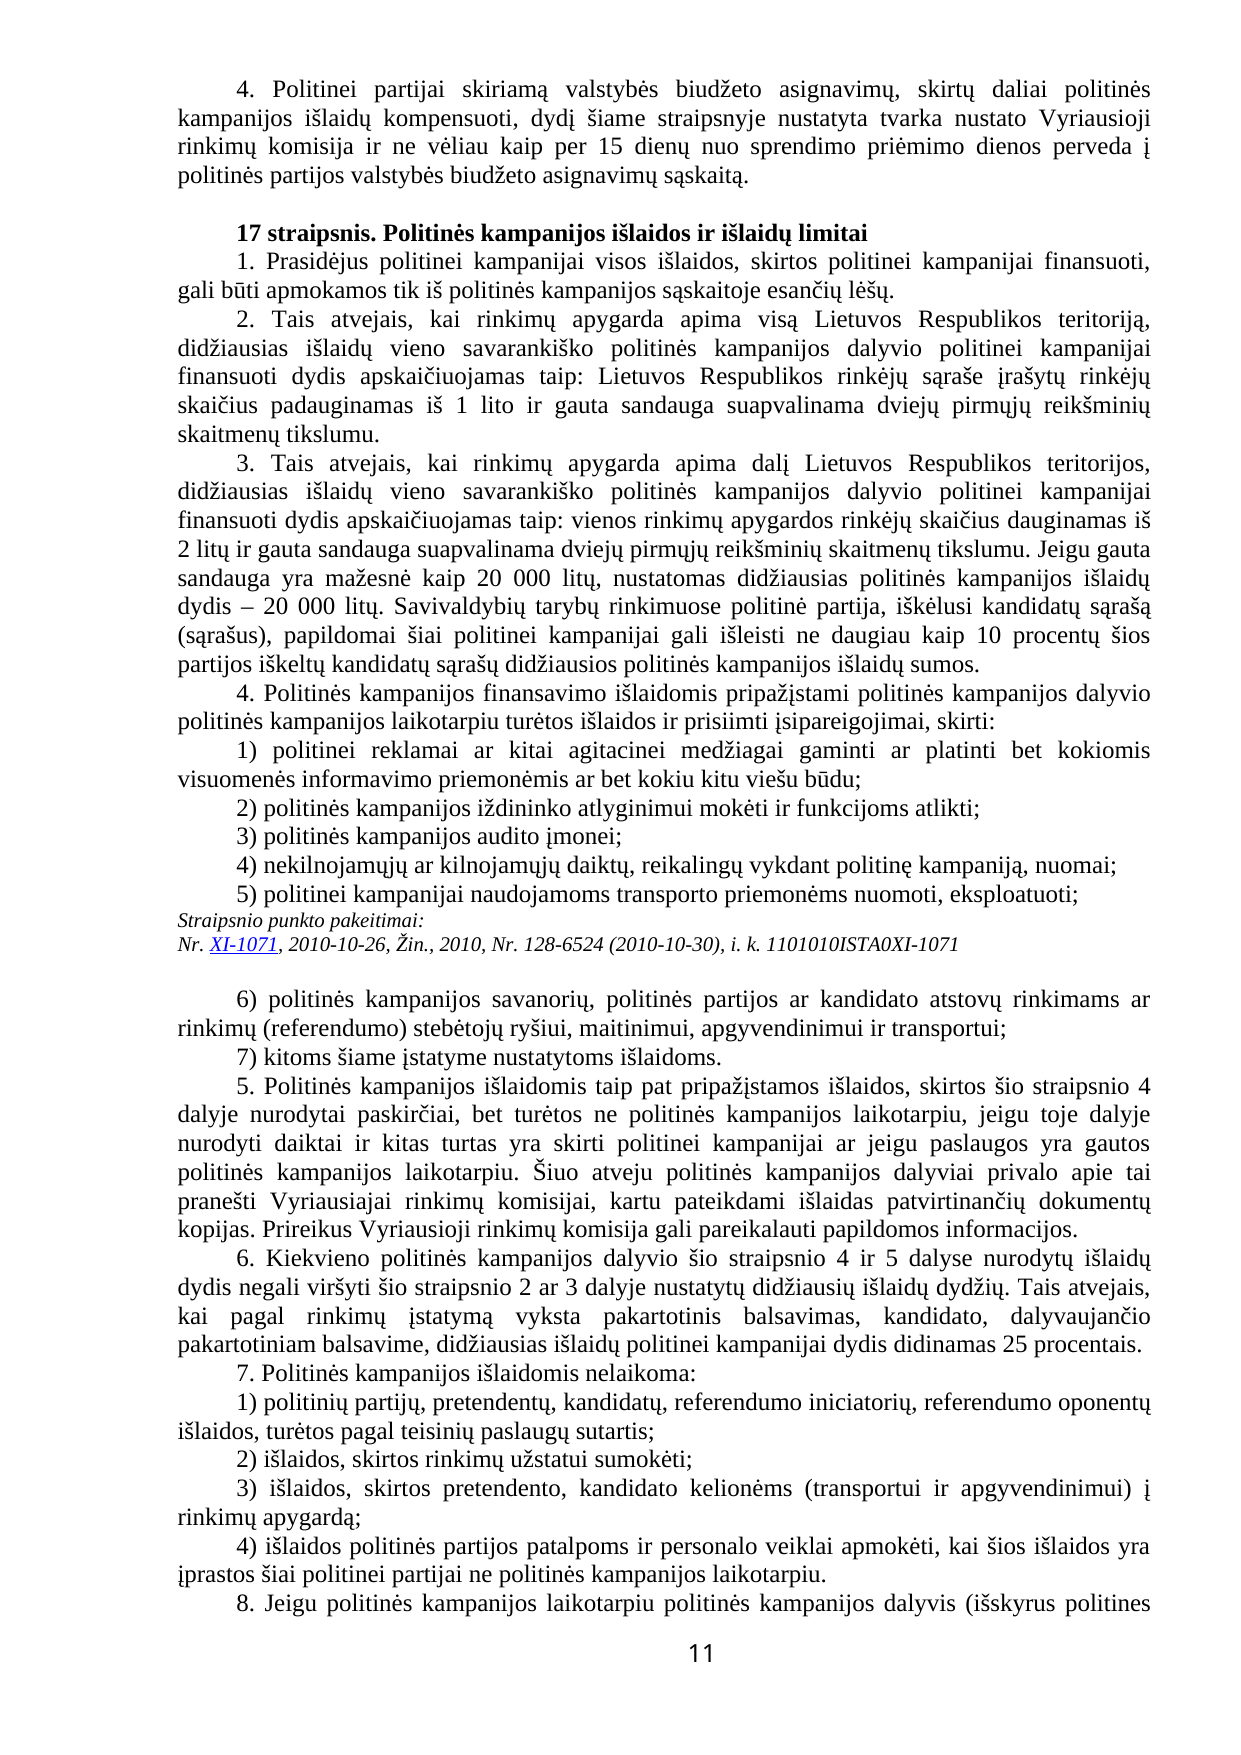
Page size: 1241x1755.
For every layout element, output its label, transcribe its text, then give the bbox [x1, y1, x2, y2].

text 2) politinės kampanijos iždininko atlyginimui mokėti ir funkcijoms atlikti; [177, 793, 1152, 821]
text 8. Jeigu politinės kampanijos laikotarpiu politinės kampanijos dalyvis (išskyrus politines [177, 1588, 1152, 1617]
text 6) politinės kampanijos savanorių, politinės partijos ar kandidato atstovų rinkimams ar rinkimų (referendumo) stebėtojų ryšiui, maitinimui, apgyvendinimui ir transportui; [177, 984, 1152, 1042]
text 4. Politinės kampanijos finansavimo išlaidomis pripažįstami politinės kampanijos dalyvio politinės kampanijos laikotarpiu turėtos išlaidos ir prisiimti įsipareigojimai, skirti: [177, 678, 1152, 735]
text 1) politinių partijų, pretendentų, kandidatų, referendumo iniciatorių, referendumo oponentų išlaidos, turėtos pagal teisinių paslaugų sutartis; [177, 1387, 1152, 1444]
text 4) nekilnojamųjų ar kilnojamųjų daiktų, reikalingų vykdant politinę kampaniją, nuomai; [177, 850, 1152, 879]
text Nr. XI-1071, 2010-10-26, Žin., 2010, Nr. 128-6524 (2010-10-30), i. k. 1101010ISTA0XI-1071 [177, 932, 1152, 956]
text 2. Tais atvejais, kai rinkimų apygarda apima visą Lietuvos Respublikos teritoriją, didžiausias išlaidų vieno savarankiško politinės kampanijos dalyvio politinei kampanijai finansuoti dydis apskaičiuojamas taip: Lietuvos Respublikos rinkėjų sąraše įrašytų rinkėjų skaičius padauginamas iš 1 lito ir gauta sandauga suapvalinama dviejų pirmųjų reikšminių skaitmenų tikslumu. [177, 304, 1152, 448]
text Straipsnio punkto pakeitimai: [177, 908, 1152, 932]
text 3. Tais atvejais, kai rinkimų apygarda apima dalį Lietuvos Respublikos teritorijos, didžiausias išlaidų vieno savarankiško politinės kampanijos dalyvio politinei kampanijai finansuoti dydis apskaičiuojamas taip: vienos rinkimų apygardos rinkėjų skaičius dauginamas iš 2 litų ir gauta sandauga suapvalinama dviejų pirmųjų reikšminių skaitmenų tikslumu. Jeigu gauta sandauga yra mažesnė kaip 20 000 litų, nustatomas didžiausias politinės kampanijos išlaidų dydis – 20 000 litų. Savivaldybių tarybų rinkimuose politinė partija, iškėlusi kandidatų sąrašą (sąrašus), papildomai šiai politinei kampanijai gali išleisti ne daugiau kaip 10 procentų šios partijos iškeltų kandidatų sąrašų didžiausios politinės kampanijos išlaidų sumos. [177, 448, 1152, 678]
text 7) kitoms šiame įstatyme nustatytoms išlaidoms. [177, 1042, 1152, 1071]
text 6. Kiekvieno politinės kampanijos dalyvio šio straipsnio 4 ir 5 dalyse nurodytų išlaidų dydis negali viršyti šio straipsnio 2 ar 3 dalyje nustatytų didžiausių išlaidų dydžių. Tais atvejais, kai pagal rinkimų įstatymą vyksta pakartotinis balsavimas, kandidato, dalyvaujančio pakartotiniam balsavime, didžiausias išlaidų politinei kampanijai dydis didinamas 25 procentais. [177, 1243, 1152, 1358]
text 7. Politinės kampanijos išlaidomis nelaikoma: [177, 1358, 1152, 1387]
text 5. Politinės kampanijos išlaidomis taip pat pripažįstamos išlaidos, skirtos šio straipsnio 4 dalyje nurodytai paskirčiai, bet turėtos ne politinės kampanijos laikotarpiu, jeigu toje dalyje nurodyti daiktai ir kitas turtas yra skirti politinei kampanijai ar jeigu paslaugos yra gautos politinės kampanijos laikotarpiu. Šiuo atveju politinės kampanijos dalyviai privalo apie tai pranešti Vyriausiajai rinkimų komisijai, kartu pateikdami išlaidas patvirtinančių dokumentų kopijas. Prireikus Vyriausioji rinkimų komisija gali pareikalauti papildomos informacijos. [177, 1071, 1152, 1243]
text 17 straipsnis. Politinės kampanijos išlaidos ir išlaidų limitai [177, 218, 1152, 246]
text 2) išlaidos, skirtos rinkimų užstatui sumokėti; [177, 1444, 1152, 1473]
text 3) išlaidos, skirtos pretendento, kandidato kelionėms (transportui ir apgyvendinimui) į rinkimų apygardą; [177, 1473, 1152, 1531]
text 5) politinei kampanijai naudojamoms transporto priemonėms nuomoti, eksploatuoti; [177, 879, 1152, 908]
text 4) išlaidos politinės partijos patalpoms ir personalo veiklai apmokėti, kai šios išlaidos yra įprastos šiai politinei partijai ne politinės kampanijos laikotarpiu. [177, 1531, 1152, 1588]
text 1) politinei reklamai ar kitai agitacinei medžiagai gaminti ar platinti bet kokiomis visuomenės informavimo priemonėmis ar bet kokiu kitu viešu būdu; [177, 735, 1152, 793]
text 1. Prasidėjus politinei kampanijai visos išlaidos, skirtos politinei kampanijai finansuoti, gali būti apmokamos tik iš politinės kampanijos sąskaitoje esančių lėšų. [177, 246, 1152, 304]
text 3) politinės kampanijos audito įmonei; [177, 821, 1152, 850]
text 4. Politinei partijai skiriamą valstybės biudžeto asignavimų, skirtų daliai politinės kampanijos išlaidų kompensuoti, dydį šiame straipsnyje nustatyta tvarka nustato Vyriausioji rinkimų komisija ir ne vėliau kaip per 15 dienų nuo sprendimo priėmimo dienos perveda į politinės partijos valstybės biudžeto asignavimų sąskaitą. [177, 74, 1152, 189]
